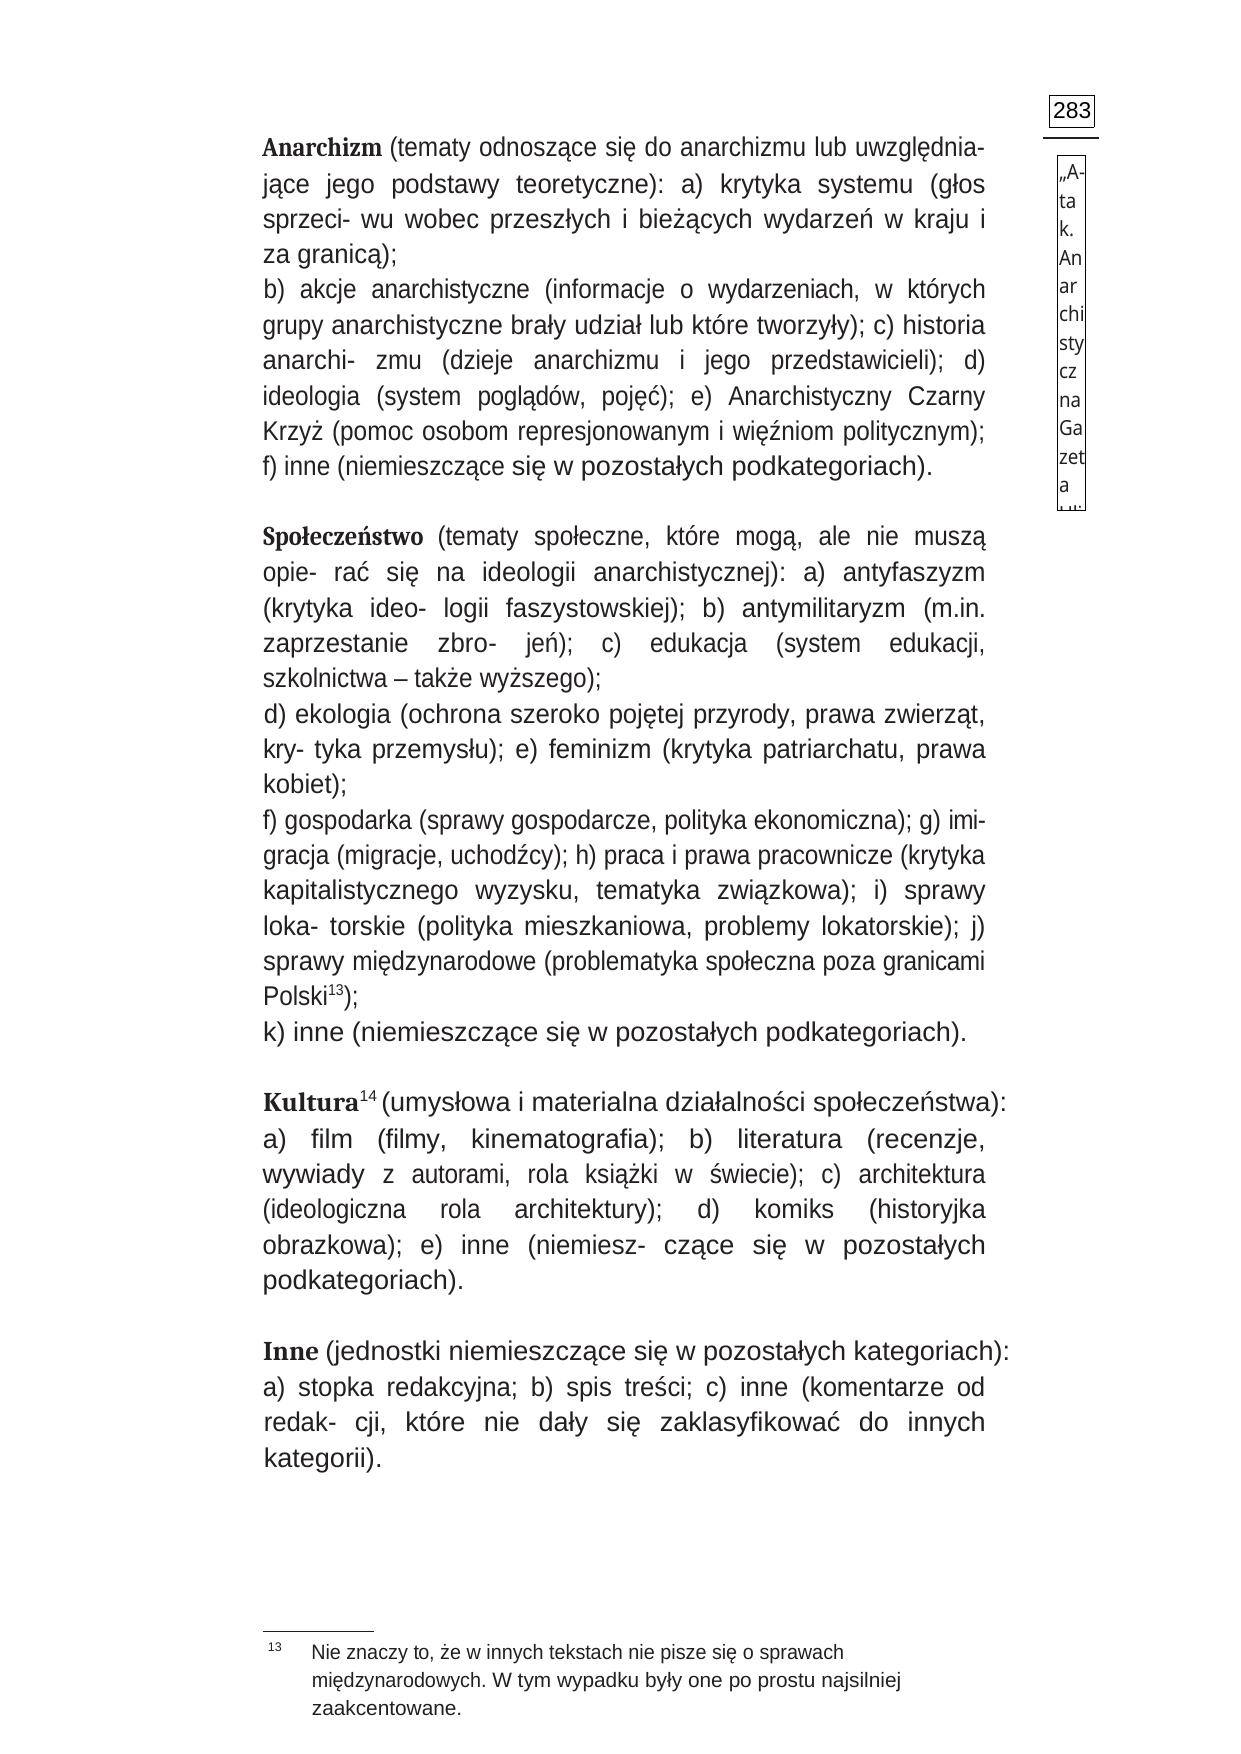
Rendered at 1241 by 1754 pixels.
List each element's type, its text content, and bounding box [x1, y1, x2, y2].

text f) gospodarka (sprawy gospodarcze, polityka ekonomiczna); g) imi- gracja (migracje, uchodźcy); h) praca i prawa pracownicze (krytyka kapitalistycznego wyzysku, tematyka związkowa); i) sprawy loka- torskie (polityka mieszkaniowa, problemy lokatorskie); j) sprawy międzynarodowe (problematyka społeczna poza granicami Polski13); [263, 804, 986, 1011]
text Społeczeństwo (tematy społeczne, które mogą, ale nie muszą opie- rać się na ideologii anarchistycznej): a) antyfaszyzm (krytyka ideo- logii faszystowskiej); b) antymilitaryzm (m.in. zaprzestanie zbro- jeń); c) edukacja (system edukacji, szkolnictwa – także wyższego); [263, 520, 986, 694]
text Kultura14 (umysłowa i materialna działalności społeczeństwa): [263, 1086, 1240, 1118]
text „A-tak. Anarchistyczna Gazeta Uliczna”… [1059, 157, 1085, 510]
text Inne (jednostki niemieszczące się w pozostałych kategoriach): [263, 1335, 1240, 1367]
text b) akcje anarchistyczne (informacje o wydarzeniach, w których grupy anarchistyczne brały udział lub które tworzyły); c) historia anarchi- zmu (dzieje anarchizmu i jego przedstawicieli); d) ideologia (system poglądów, pojęć); e) Anarchistyczny Czarny Krzyż (pomoc osobom represjonowanym i więźniom politycznym); f) inne (niemieszczące się w pozostałych podkategoriach). [262, 273, 986, 481]
text a) stopka redakcyjna; b) spis treści; c) inne (komentarze od redak- cji, które nie dały się zaklasyﬁkować do innych kategorii). [263, 1371, 986, 1473]
text k) inne (niemieszczące się w pozostałych podkategoriach). [263, 1016, 1240, 1047]
text Anarchizm (tematy odnoszące się do anarchizmu lub uwzględnia- jące jego podstawy teoretyczne): a) krytyka systemu (głos sprzeci- wu wobec przeszłych i bieżących wydarzeń w kraju i za granicą); [262, 131, 986, 269]
text d) ekologia (ochrona szeroko pojętej przyrody, prawa zwierząt, kry- tyka przemysłu); e) feminizm (krytyka patriarchatu, prawa kobiet); [263, 698, 986, 799]
text a) ﬁlm (ﬁlmy, kinematograﬁa); b) literatura (recenzje, wywiady z autorami, rola książki w świecie); c) architektura (ideologiczna rola architektury); d) komiks (historyjka obrazkowa); e) inne (niemiesz- czące się w pozostałych podkategoriach). [262, 1123, 986, 1295]
text 13 Nie znaczy to, że w innych tekstach nie pisze się o sprawach międzynarodowych. W tym wypadku były one po prostu najsilniej zaakcentowane. [268, 1639, 984, 1720]
